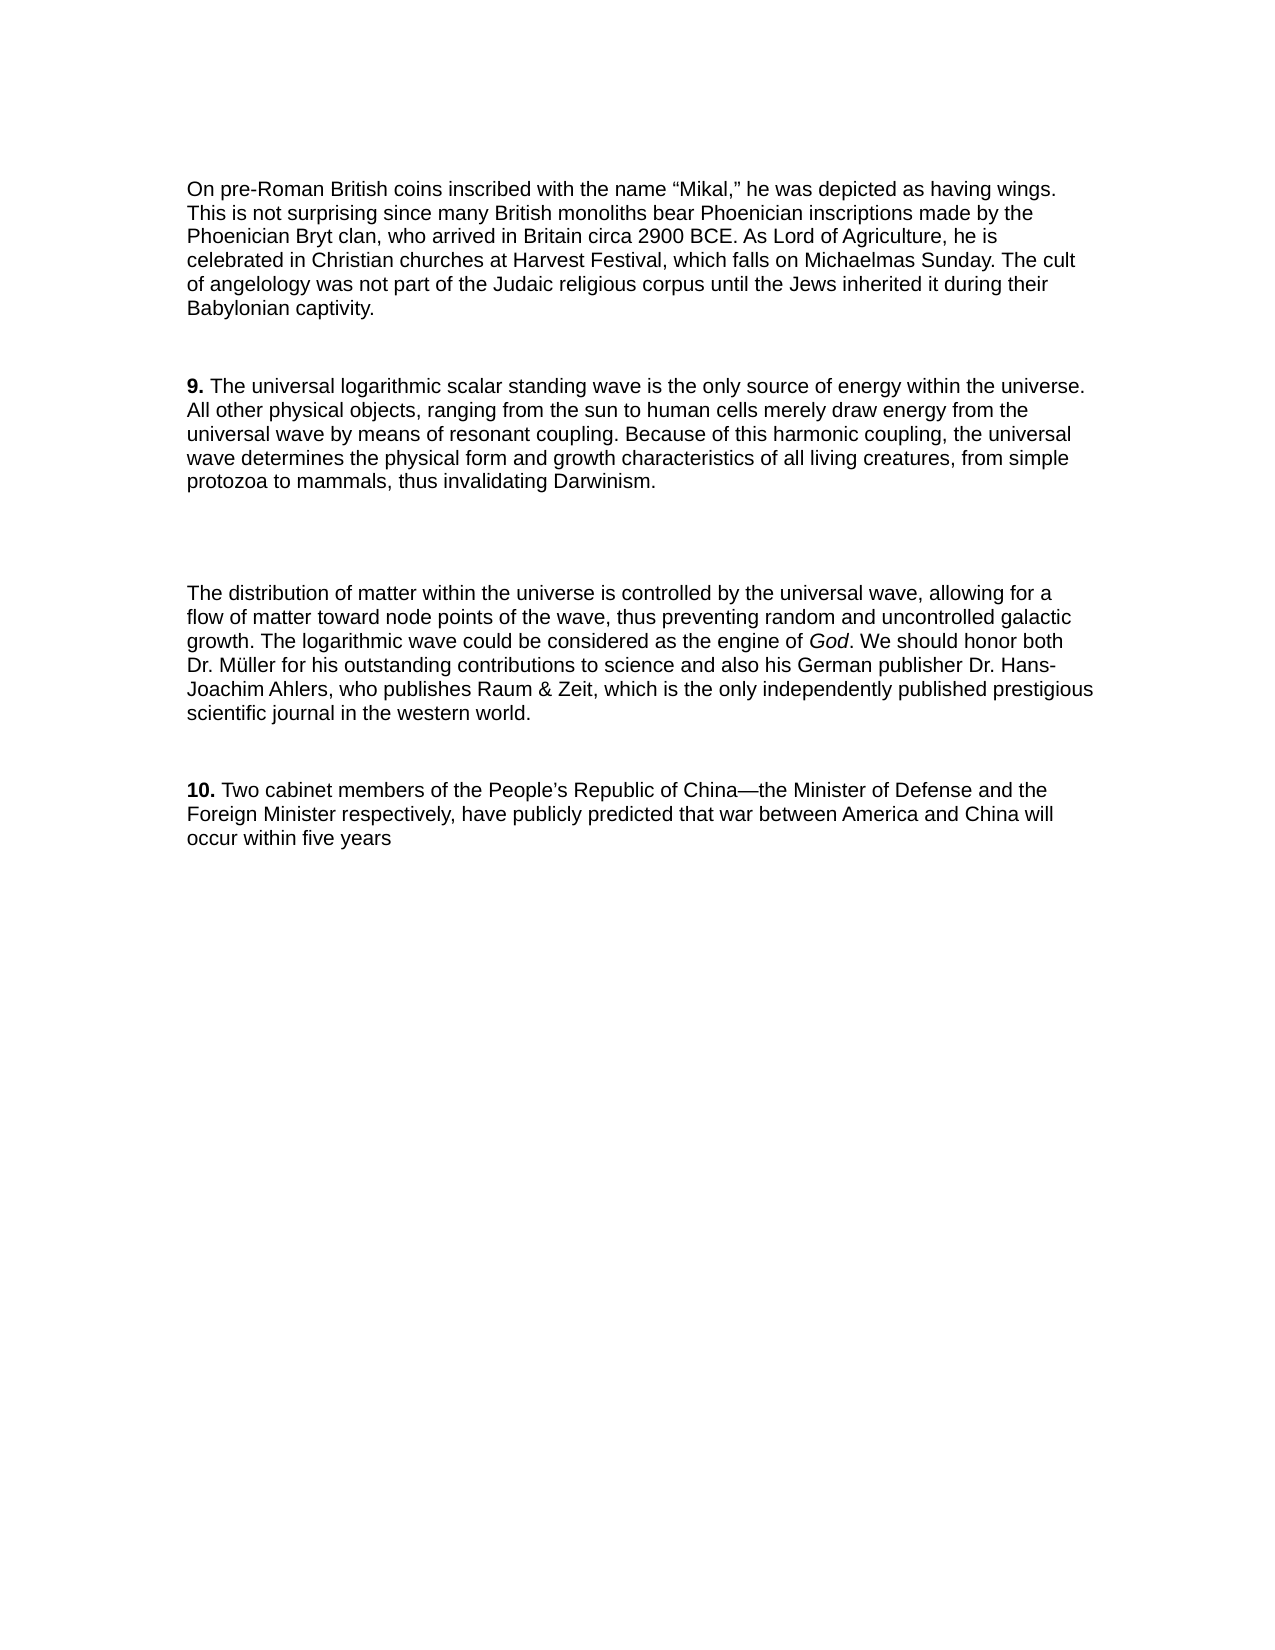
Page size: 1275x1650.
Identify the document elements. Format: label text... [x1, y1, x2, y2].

text 9. The universal logarithmic scalar standing wave is the only source of energy within the universe. All other physical objects, ranging from the sun to human cells merely draw energy from the universal wave by means of resonant coupling. Because of this harmonic coupling, the universal wave determines the physical form and growth characteristics of all living creatures, from simple protozoa to mammals, thus invalidating Darwinism. [187, 349, 1095, 493]
table_header [383, 884, 892, 889]
text On pre-Roman British coins inscribed with the name “Mikal,” he was depicted as having wings. This is not surprising since many British monoliths bear Phoenician inscriptions made by the Phoenician Bryt clan, who arrived in Britain circa 2900 BCE. As Lord of Agriculture, he is celebrated in Christian churches at Harvest Festival, which falls on Michaelmas Sunday. The cult of angelology was not part of the Judaic religious corpus until the Jews inherited it during their Babylonian captivity. [187, 176, 1095, 320]
text The distribution of matter within the universe is controlled by the universal wave, allowing for a flow of matter toward node points of the wave, thus preventing random and uncontrolled galactic growth. The logarithmic wave could be considered as the engine of God. We should honor both Dr. Müller for his outstanding contributions to science and also his German publisher Dr. Hans-Joachim Ahlers, who publishes Raum & Zeit, which is the only independently published prestigious scientific journal in the western world. [187, 581, 1095, 725]
text 10. Two cabinet members of the People’s Republic of China—the Minister of Defense and the Foreign Minister respectively, have publicly predicted that war between America and China will occur within five years [187, 754, 1095, 850]
